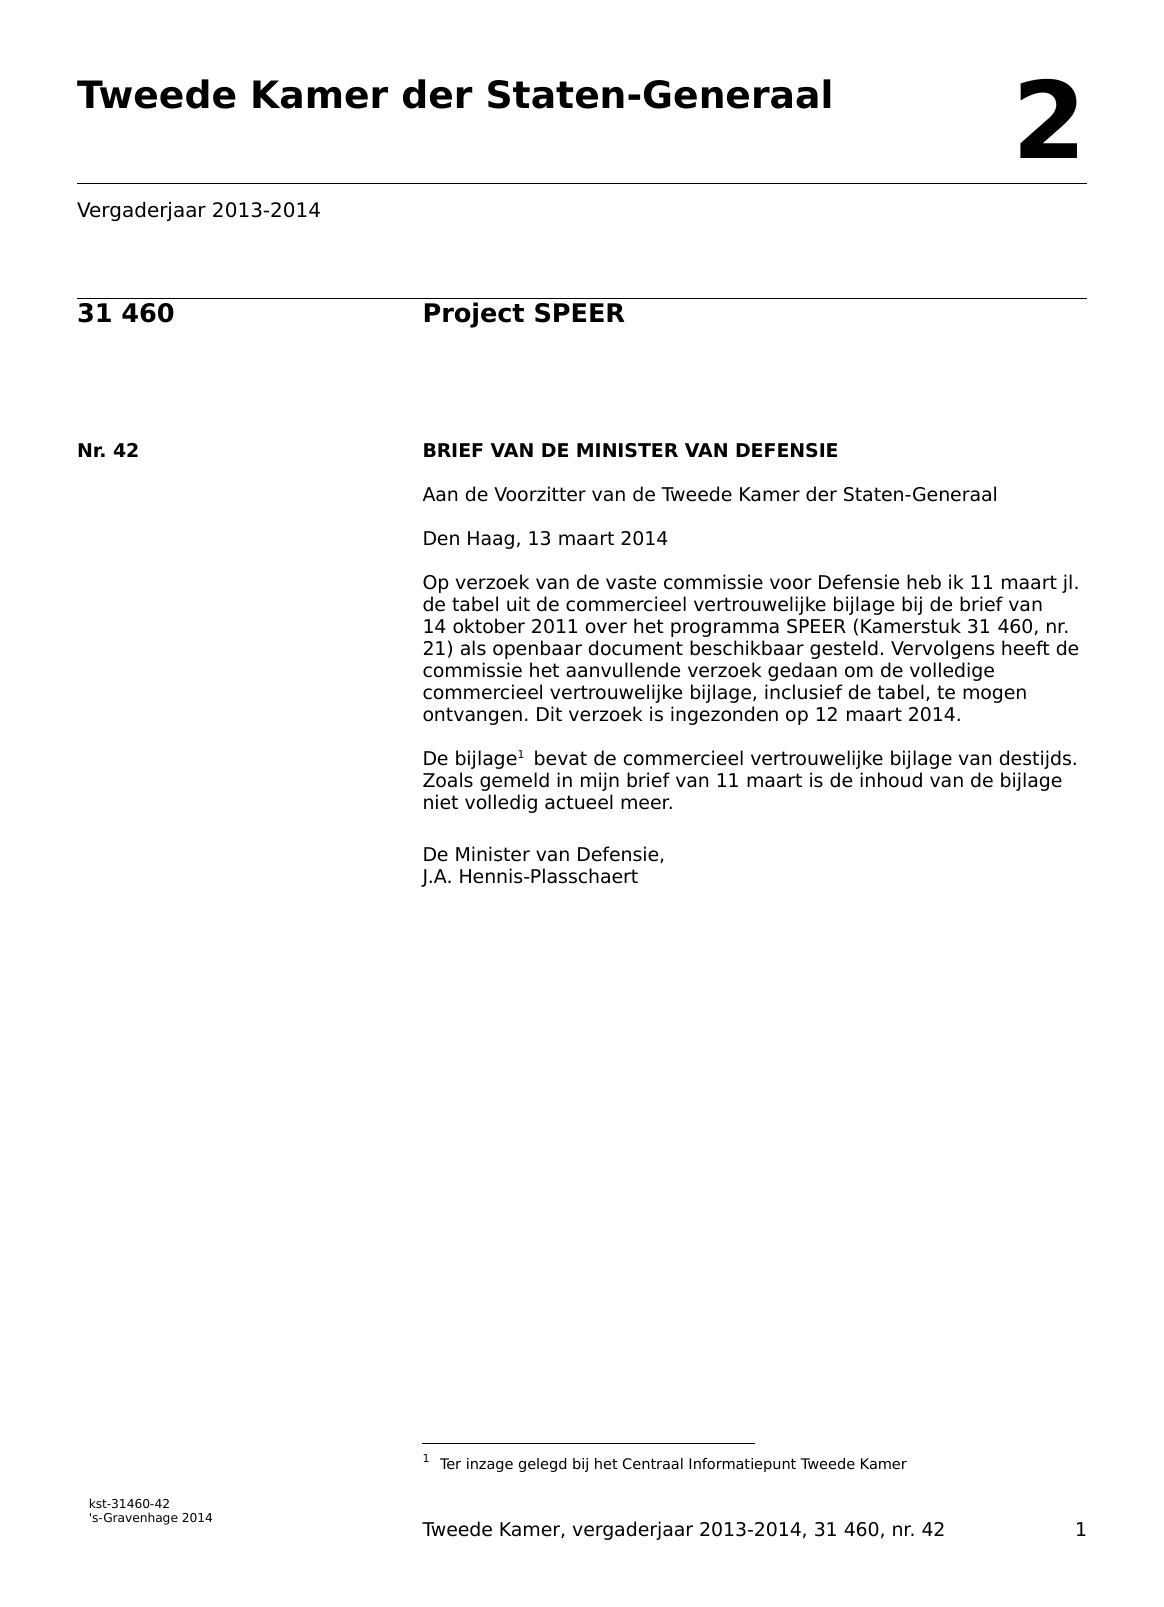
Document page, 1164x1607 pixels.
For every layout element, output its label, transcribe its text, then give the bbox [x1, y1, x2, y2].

text Aan de Voorzitter van de Tweede Kamer der Staten-Generaal [422, 484, 1087, 506]
text De bijlage bevat de commercieel vertrouwelijke bijlage van destijds. Zoals gemeld in mijn brief van 11 maart is de inhoud van de bijlage niet volledig actueel meer. [422, 748, 1087, 814]
subtitle 31 460 Project SPEER [77, 299, 1087, 329]
text De Minister van Defensie, J.A. Hennis-Plasschaert [422, 844, 1087, 888]
text Op verzoek van de vaste commissie voor Defensie heb ik 11 maart jl. de tabel uit de commercieel vertrouwelijke bijlage bij de brief van 14 oktober 2011 over het programma SPEER (Kamerstuk 31 460, nr. 21) als openbaar document beschikbaar gesteld. Vervolgens heeft de commissie het aanvullende verzoek gedaan om de volledige commercieel vertrouwelijke bijlage, inclusief de tabel, te mogen ontvangen. Dit verzoek is ingezonden op 12 maart 2014. [422, 572, 1087, 726]
text Den Haag, 13 maart 2014 [422, 528, 1087, 550]
text kst-31460-42 [88, 1497, 323, 1511]
subtitle Nr. 42 BRIEF VAN DE MINISTER VAN DEFENSIE [77, 440, 1087, 462]
table_header 2 [886, 59, 1087, 183]
text 's-Gravenhage 2014 [88, 1511, 323, 1525]
table_cell Vergaderjaar 2013-2014 [77, 184, 1087, 298]
text Ter inzage gelegd bij het Centraal Informatiepunt Tweede Kamer [422, 1452, 1087, 1474]
table_header Tweede Kamer der Staten-Generaal [77, 59, 886, 183]
